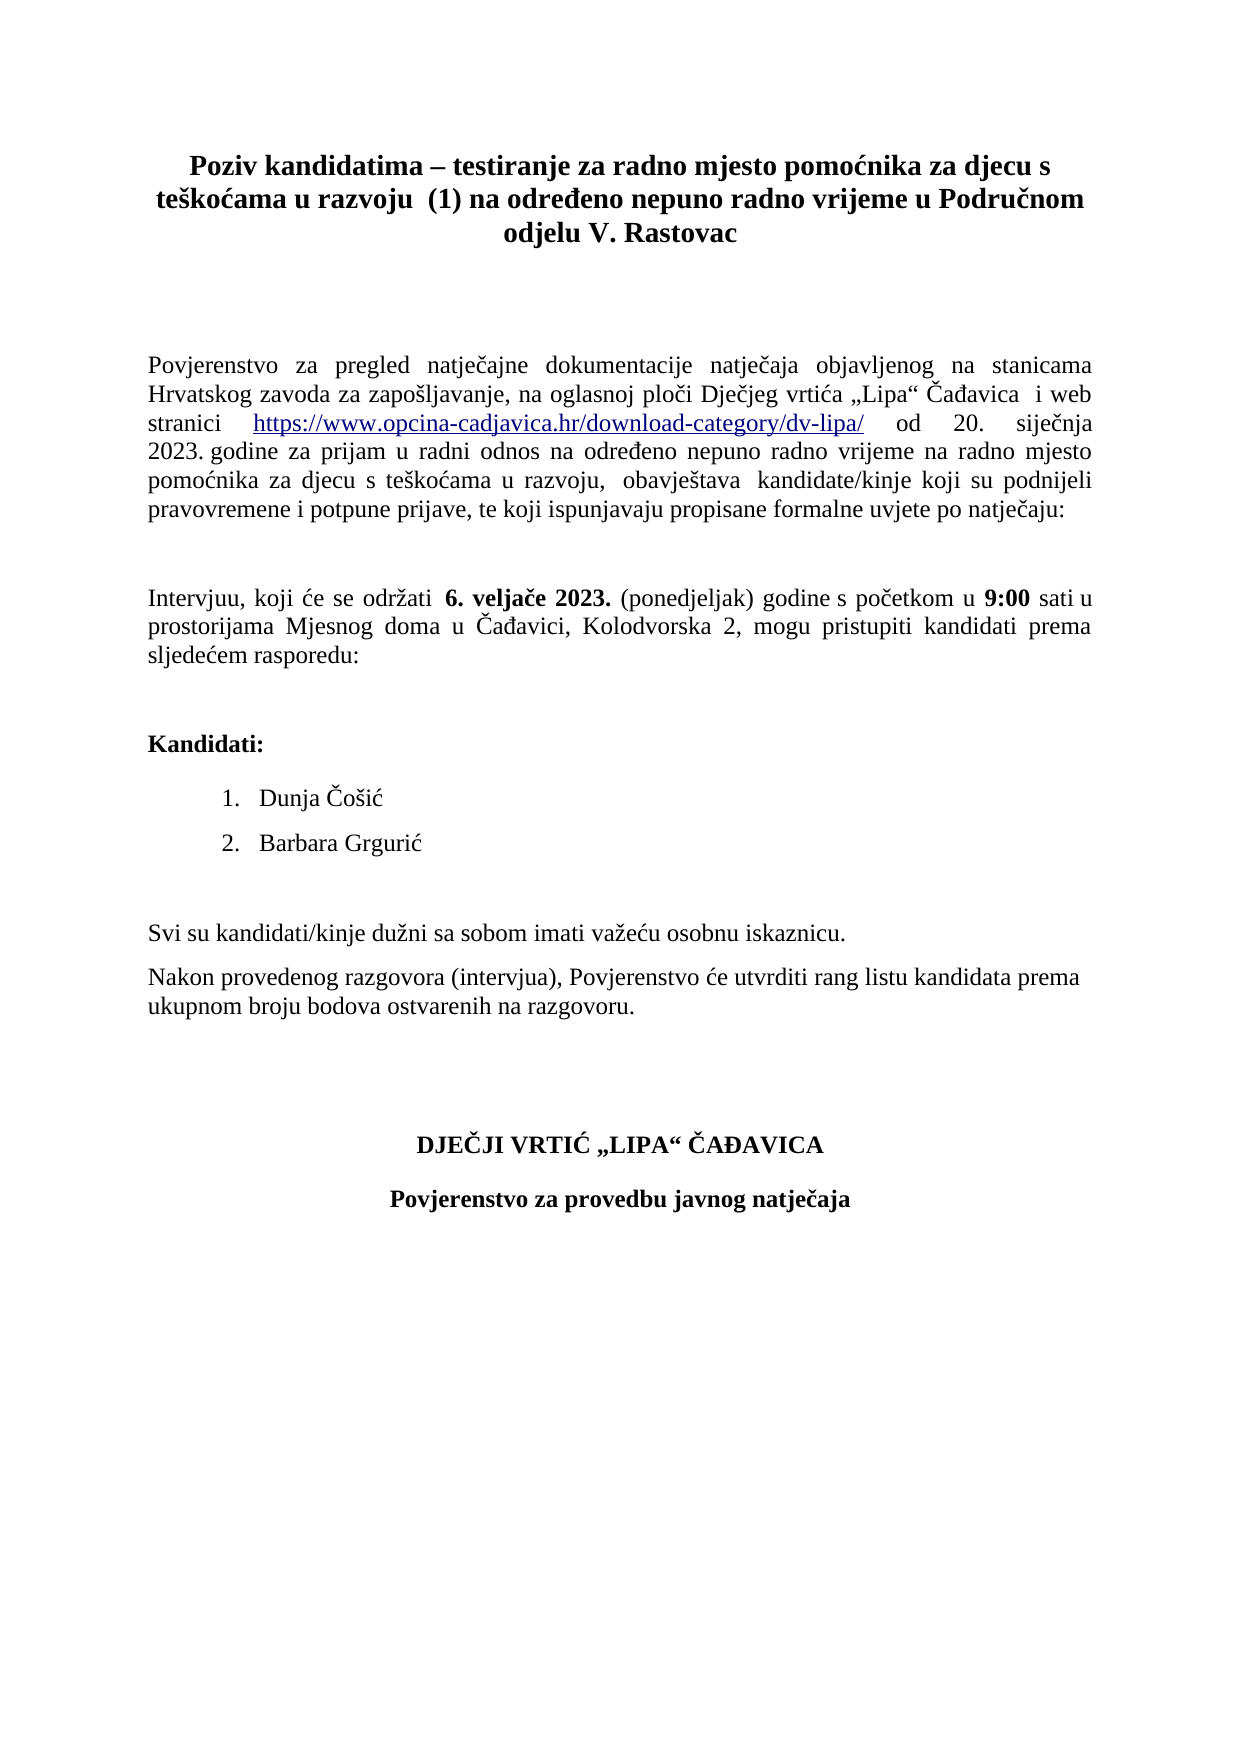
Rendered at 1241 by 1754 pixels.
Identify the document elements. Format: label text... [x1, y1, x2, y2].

text Povjerenstvo za pregled natječajne dokumentacije natječaja objavljenog na stanicama Hrvatskog zavoda za zapošljavanje, na oglasnoj ploči Dječjeg vrtića „Lipa“ Čađavica i web stranici https://www.opcina-cadjavica.hr/download-category/dv-lipa/ od 20. siječnja 2023. godine za prijam u radni odnos na određeno nepuno radno vrijeme na radno mjesto pomoćnika za djecu s teškoćama u razvoju, obavještava kandidate/kinje koji su podnijeli pravovremene i potpune prijave, te koji ispunjavaju propisane formalne uvjete po natječaju: [148, 350, 1093, 523]
text Povjerenstvo za provedbu javnog natječaja [148, 1184, 1093, 1212]
list Barbara Grgurić [221, 828, 1093, 857]
list Dunja Čošić [221, 783, 1093, 812]
text Nakon provedenog razgovora (intervjua), Povjerenstvo će utvrditi rang listu kandidata prema ukupnom broju bodova ostvarenih na razgovoru. [148, 962, 1093, 1020]
text Kandidati: [148, 729, 1093, 758]
text DJEČJI VRTIĆ „LIPA“ ČAĐAVICA [148, 1130, 1093, 1159]
text Svi su kandidati/kinje dužni sa sobom imati važeću osobnu iskaznicu. [148, 918, 1093, 947]
text Intervjuu, koji će se održati 6. veljače 2023. (ponedjeljak) godine s početkom u 9:00 sati u prostorijama Mjesnog doma u Čađavici, Kolodvorska 2, mogu pristupiti kandidati prema sljedećem rasporedu: [148, 583, 1093, 669]
text Poziv kandidatima – testiranje za radno mjesto pomoćnika za djecu s teškoćama u razvoju (1) na određeno nepuno radno vrijeme u Područnom odjelu V. Rastovac [148, 148, 1093, 248]
